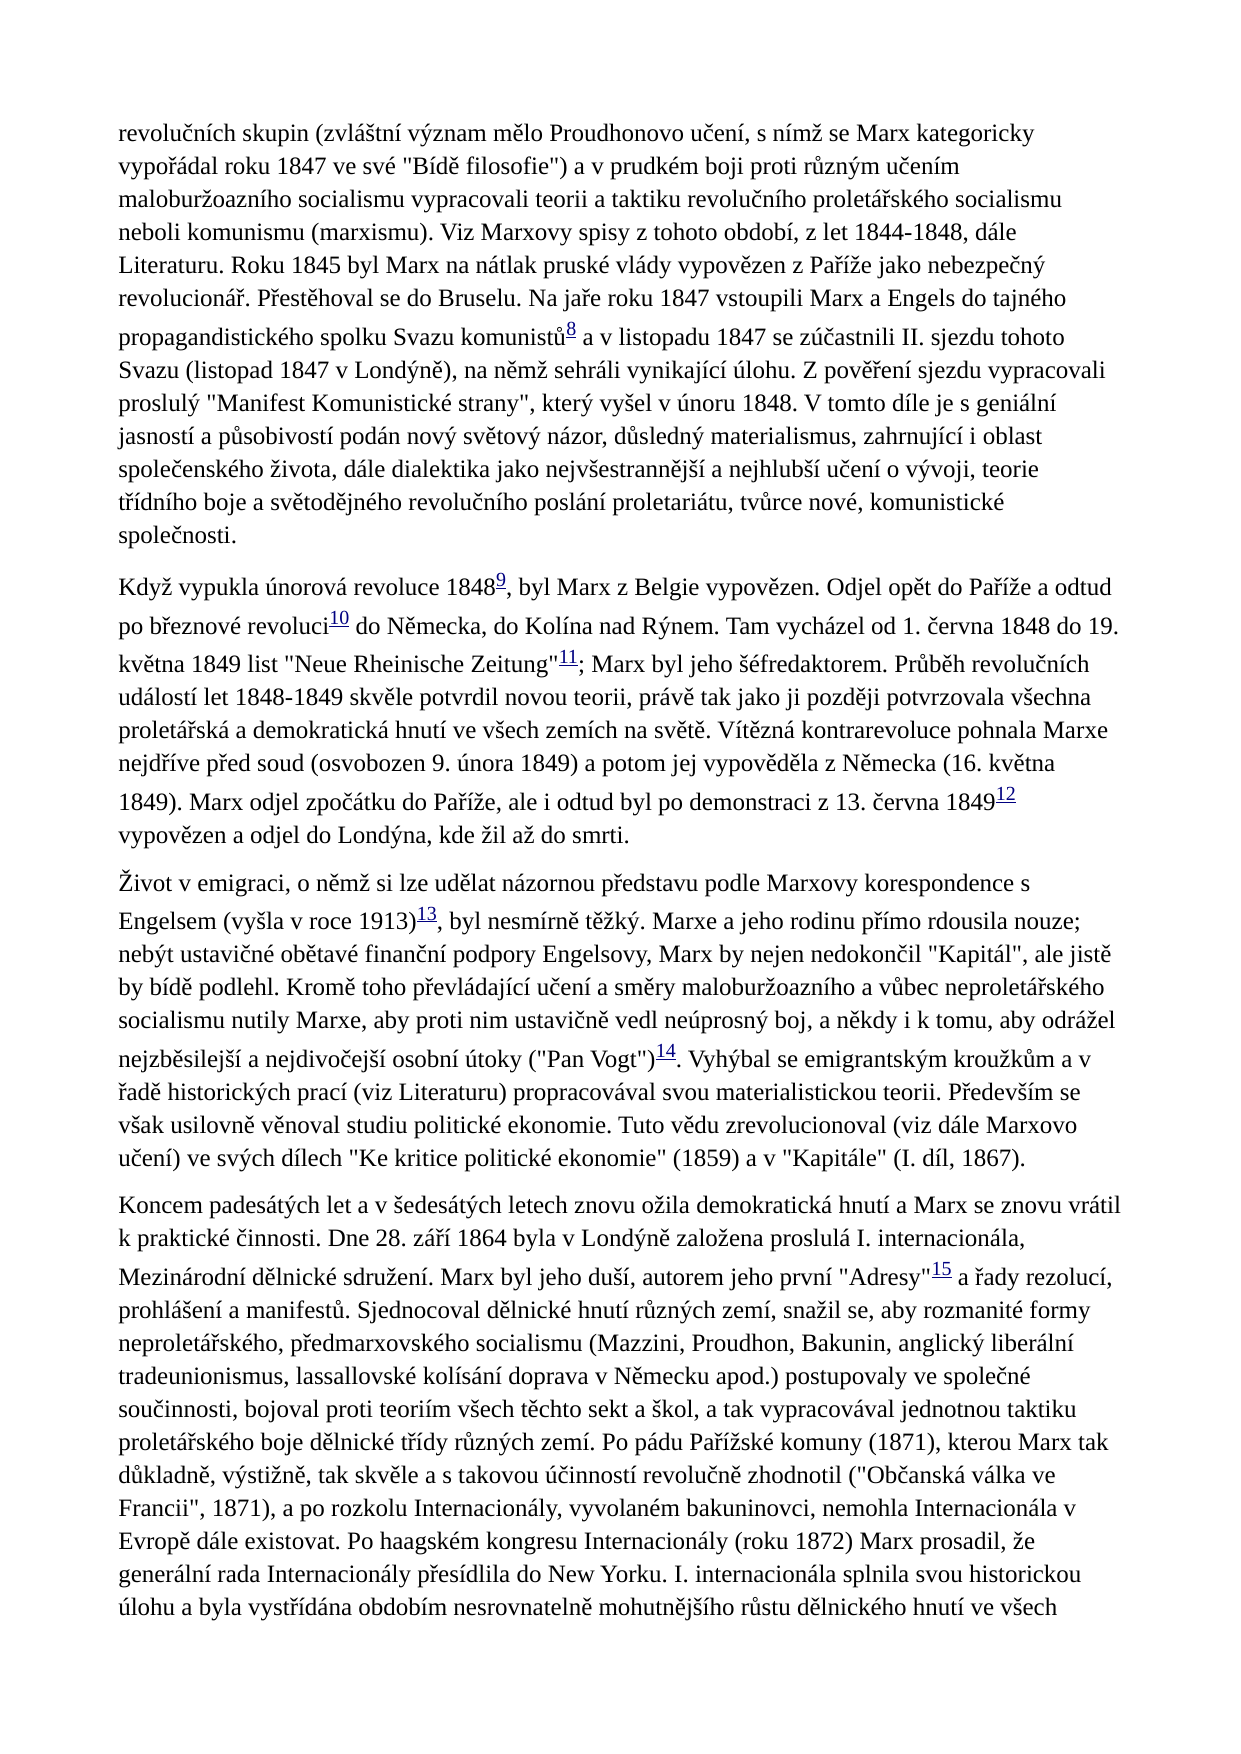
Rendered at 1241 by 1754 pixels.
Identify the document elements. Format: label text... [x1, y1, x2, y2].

text revolučních skupin (zvláštní význam mělo Proudhonovo učení, s nímž se Marx kategoricky vypořádal roku 1847 ve své "Bídě filosofie") a v prudkém boji proti různým učením maloburžoazního socialismu vypracovali teorii a taktiku revolučního proletářského socialismu neboli komunismu (marxismu). Viz Marxovy spisy z tohoto období, z let 1844-1848, dále Literaturu. Roku 1845 byl Marx na nátlak pruské vlády vypovězen z Paříže jako nebezpečný revolucionář. Přestěhoval se do Bruselu. Na jaře roku 1847 vstoupili Marx a Engels do tajného propagandistického spolku Svazu komunistů8 a v listopadu 1847 se zúčastnili II. sjezdu tohoto Svazu (listopad 1847 v Londýně), na němž sehráli vynikající úlohu. Z pověření sjezdu vypracovali proslulý "Manifest Komunistické strany", který vyšel v únoru 1848. V tomto díle je s geniální jasností a působivostí podán nový světový názor, důsledný materialismus, zahrnující i oblast společenského života, dále dialektika jako nejvšestrannější a nejhlubší učení o vývoji, teorie třídního boje a světodějného revolučního poslání proletariátu, tvůrce nové, komunistické společnosti. [118, 118, 1122, 549]
text Život v emigraci, o němž si lze udělat názornou představu podle Marxovy korespondence s Engelsem (vyšla v roce 1913)13, byl nesmírně těžký. Marxe a jeho rodinu přímo rdousila nouze; nebýt ustavičné obětavé finanční podpory Engelsovy, Marx by nejen nedokončil "Kapitál", ale jistě by bídě podlehl. Kromě toho převládající učení a směry maloburžoazního a vůbec neproletářského socialismu nutily Marxe, aby proti nim ustavičně vedl neúprosný boj, a někdy i k tomu, aby odrážel nejzběsilejší a nejdivočejší osobní útoky ("Pan Vogt")14. Vyhýbal se emigrantským kroužkům a v řadě historických prací (viz Literaturu) propracovával svou materialistickou teorii. Především se však usilovně věnoval studiu politické ekonomie. Tuto vědu zrevolucionoval (viz dále Marxovo učení) ve svých dílech "Ke kritice politické ekonomie" (1859) a v "Kapitále" (I. díl, 1867). [118, 868, 1122, 1172]
text Koncem padesátých let a v šedesátých letech znovu ožila demokratická hnutí a Marx se znovu vrátil k praktické činnosti. Dne 28. září 1864 byla v Londýně založena proslulá I. internacionála, Mezinárodní dělnické sdružení. Marx byl jeho duší, autorem jeho první "Adresy"15 a řady rezolucí, prohlášení a manifestů. Sjednocoval dělnické hnutí různých zemí, snažil se, aby rozmanité formy neproletářského, předmarxovského socialismu (Mazzini, Proudhon, Bakunin, anglický liberální tradeunionismus, lassallovské kolísání doprava v Německu apod.) postupovaly ve společné součinnosti, bojoval proti teoriím všech těchto sekt a škol, a tak vypracovával jednotnou taktiku proletářského boje dělnické třídy různých zemí. Po pádu Pařížské komuny (1871), kterou Marx tak důkladně, výstižně, tak skvěle a s takovou účinností revolučně zhodnotil ("Občanská válka ve Francii", 1871), a po rozkolu Internacionály, vyvolaném bakuninovci, nemohla Internacionála v Evropě dále existovat. Po haagském kongresu Internacionály (roku 1872) Marx prosadil, že generální rada Internacionály přesídlila do New Yorku. I. internacionála splnila svou historickou úlohu a byla vystřídána obdobím nesrovnatelně mohutnějšího růstu dělnického hnutí ve všech [118, 1190, 1122, 1621]
text Když vypukla únorová revoluce 18489, byl Marx z Belgie vypovězen. Odjel opět do Paříže a odtud po březnové revoluci10 do Německa, do Kolína nad Rýnem. Tam vycházel od 1. června 1848 do 19. května 1849 list "Neue Rheinische Zeitung"11; Marx byl jeho šéfredaktorem. Průběh revolučních událostí let 1848-1849 skvěle potvrdil novou teorii, právě tak jako ji později potvrzovala všechna proletářská a demokratická hnutí ve všech zemích na světě. Vítězná kontrarevoluce pohnala Marxe nejdříve před soud (osvobozen 9. února 1849) a potom jej vypověděla z Německa (16. května 1849). Marx odjel zpočátku do Paříže, ale i odtud byl po demonstraci z 13. června 184912 vypovězen a odjel do Londýna, kde žil až do smrti. [118, 567, 1122, 849]
